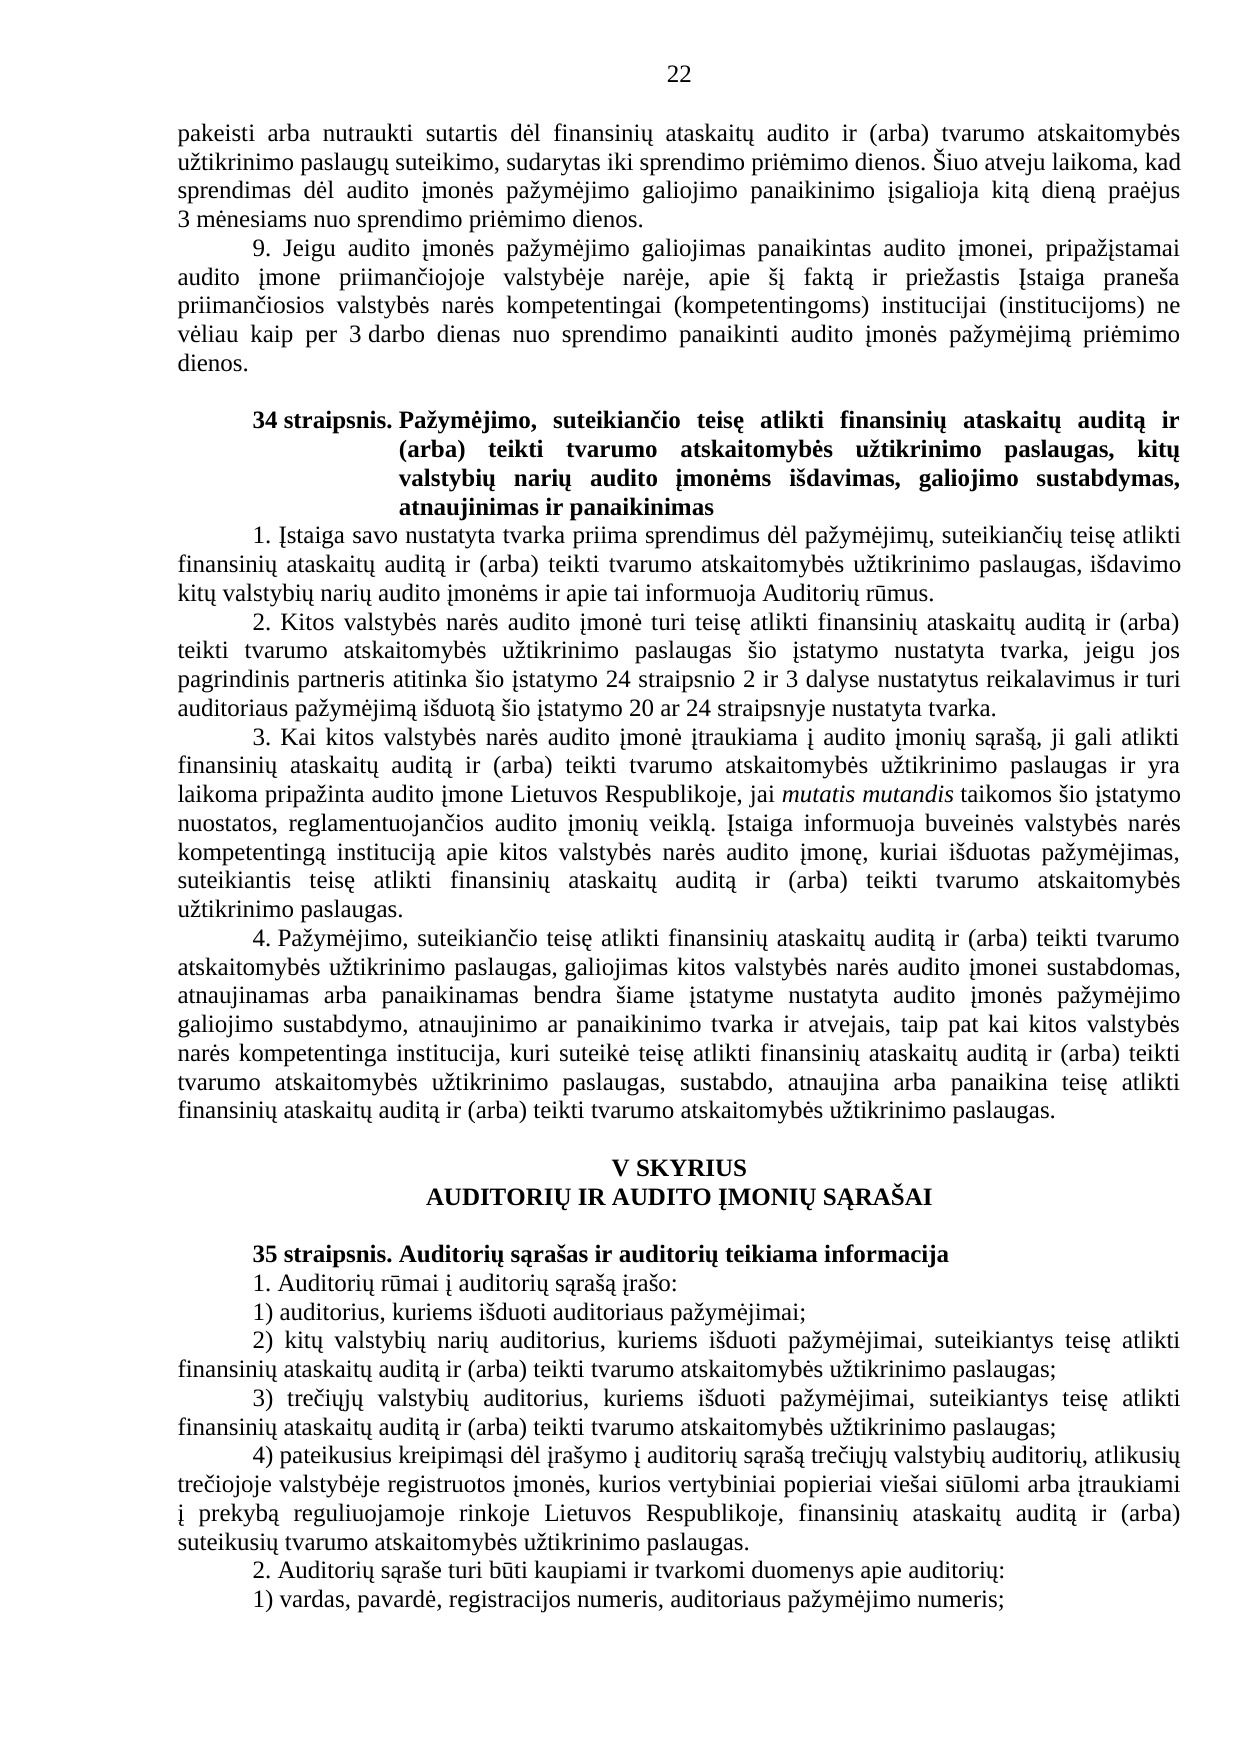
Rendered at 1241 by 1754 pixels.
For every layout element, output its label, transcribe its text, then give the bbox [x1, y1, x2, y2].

text pakeisti arba nutraukti sutartis dėl finansinių ataskaitų audito ir (arba) tvarumo atskaitomybės užtikrinimo paslaugų suteikimo, sudarytas iki sprendimo priėmimo dienos. Šiuo atveju laikoma, kad sprendimas dėl audito įmonės pažymėjimo galiojimo panaikinimo įsigalioja kitą dieną praėjus 3 mėnesiams nuo sprendimo priėmimo dienos. [177, 118, 1181, 233]
text 1) auditorius, kuriems išduoti auditoriaus pažymėjimai; [177, 1297, 1181, 1326]
text 35 straipsnis. Auditorių sąrašas ir auditorių teikiama informacija [177, 1239, 1181, 1268]
text V SKYRIUS [177, 1153, 1181, 1182]
text 3) trečiųjų valstybių auditorius, kuriems išduoti pažymėjimai, suteikiantys teisę atlikti finansinių ataskaitų auditą ir (arba) teikti tvarumo atskaitomybės užtikrinimo paslaugas; [177, 1383, 1181, 1441]
text 9. Jeigu audito įmonės pažymėjimo galiojimas panaikintas audito įmonei, pripažįstamai audito įmone priimančiojoje valstybėje narėje, apie šį faktą ir priežastis Įstaiga praneša priimančiosios valstybės narės kompetentingai (kompetentingoms) institucijai (institucijoms) ne vėliau kaip per 3 darbo dienas nuo sprendimo panaikinti audito įmonės pažymėjimą priėmimo dienos. [177, 233, 1181, 377]
text 2. Kitos valstybės narės audito įmonė turi teisę atlikti finansinių ataskaitų auditą ir (arba) teikti tvarumo atskaitomybės užtikrinimo paslaugas šio įstatymo nustatyta tvarka, jeigu jos pagrindinis partneris atitinka šio įstatymo 24 straipsnio 2 ir 3 dalyse nustatytus reikalavimus ir turi auditoriaus pažymėjimą išduotą šio įstatymo 20 ar 24 straipsnyje nustatyta tvarka. [177, 607, 1181, 722]
text 1) vardas, pavardė, registracijos numeris, auditoriaus pažymėjimo numeris; [177, 1584, 1181, 1613]
text 34 straipsnis. Pažymėjimo, suteikiančio teisę atlikti finansinių ataskaitų auditą ir (arba) teikti tvarumo atskaitomybės užtikrinimo paslaugas, kitų valstybių narių audito įmonėms išdavimas, galiojimo sustabdymas, atnaujinimas ir panaikinimas [252, 406, 1181, 521]
text 1. Auditorių rūmai į auditorių sąrašą įrašo: [177, 1268, 1181, 1297]
text 1. Įstaiga savo nustatyta tvarka priima sprendimus dėl pažymėjimų, suteikiančių teisę atlikti finansinių ataskaitų auditą ir (arba) teikti tvarumo atskaitomybės užtikrinimo paslaugas, išdavimo kitų valstybių narių audito įmonėms ir apie tai informuoja Auditorių rūmus. [177, 521, 1181, 607]
text 4) pateikusius kreipimąsi dėl įrašymo į auditorių sąrašą trečiųjų valstybių auditorių, atlikusių trečiojoje valstybėje registruotos įmonės, kurios vertybiniai popieriai viešai siūlomi arba įtraukiami į prekybą reguliuojamoje rinkoje Lietuvos Respublikoje, finansinių ataskaitų auditą ir (arba) suteikusių tvarumo atskaitomybės užtikrinimo paslaugas. [177, 1441, 1181, 1556]
text AUDITORIŲ IR AUDITO ĮMONIŲ SĄRAŠAI [177, 1182, 1181, 1211]
text 4. Pažymėjimo, suteikiančio teisę atlikti finansinių ataskaitų auditą ir (arba) teikti tvarumo atskaitomybės užtikrinimo paslaugas, galiojimas kitos valstybės narės audito įmonei sustabdomas, atnaujinamas arba panaikinamas bendra šiame įstatyme nustatyta audito įmonės pažymėjimo galiojimo sustabdymo, atnaujinimo ar panaikinimo tvarka ir atvejais, taip pat kai kitos valstybės narės kompetentinga institucija, kuri suteikė teisę atlikti finansinių ataskaitų auditą ir (arba) teikti tvarumo atskaitomybės užtikrinimo paslaugas, sustabdo, atnaujina arba panaikina teisę atlikti finansinių ataskaitų auditą ir (arba) teikti tvarumo atskaitomybės užtikrinimo paslaugas. [177, 923, 1181, 1124]
text 3. Kai kitos valstybės narės audito įmonė įtraukiama į audito įmonių sąrašą, ji gali atlikti finansinių ataskaitų auditą ir (arba) teikti tvarumo atskaitomybės užtikrinimo paslaugas ir yra laikoma pripažinta audito įmone Lietuvos Respublikoje, jai mutatis mutandis taikomos šio įstatymo nuostatos, reglamentuojančios audito įmonių veiklą. Įstaiga informuoja buveinės valstybės narės kompetentingą instituciją apie kitos valstybės narės audito įmonę, kuriai išduotas pažymėjimas, suteikiantis teisę atlikti finansinių ataskaitų auditą ir (arba) teikti tvarumo atskaitomybės užtikrinimo paslaugas. [177, 722, 1181, 923]
text 2) kitų valstybių narių auditorius, kuriems išduoti pažymėjimai, suteikiantys teisę atlikti finansinių ataskaitų auditą ir (arba) teikti tvarumo atskaitomybės užtikrinimo paslaugas; [177, 1326, 1181, 1383]
text 2. Auditorių sąraše turi būti kaupiami ir tvarkomi duomenys apie auditorių: [177, 1556, 1181, 1584]
